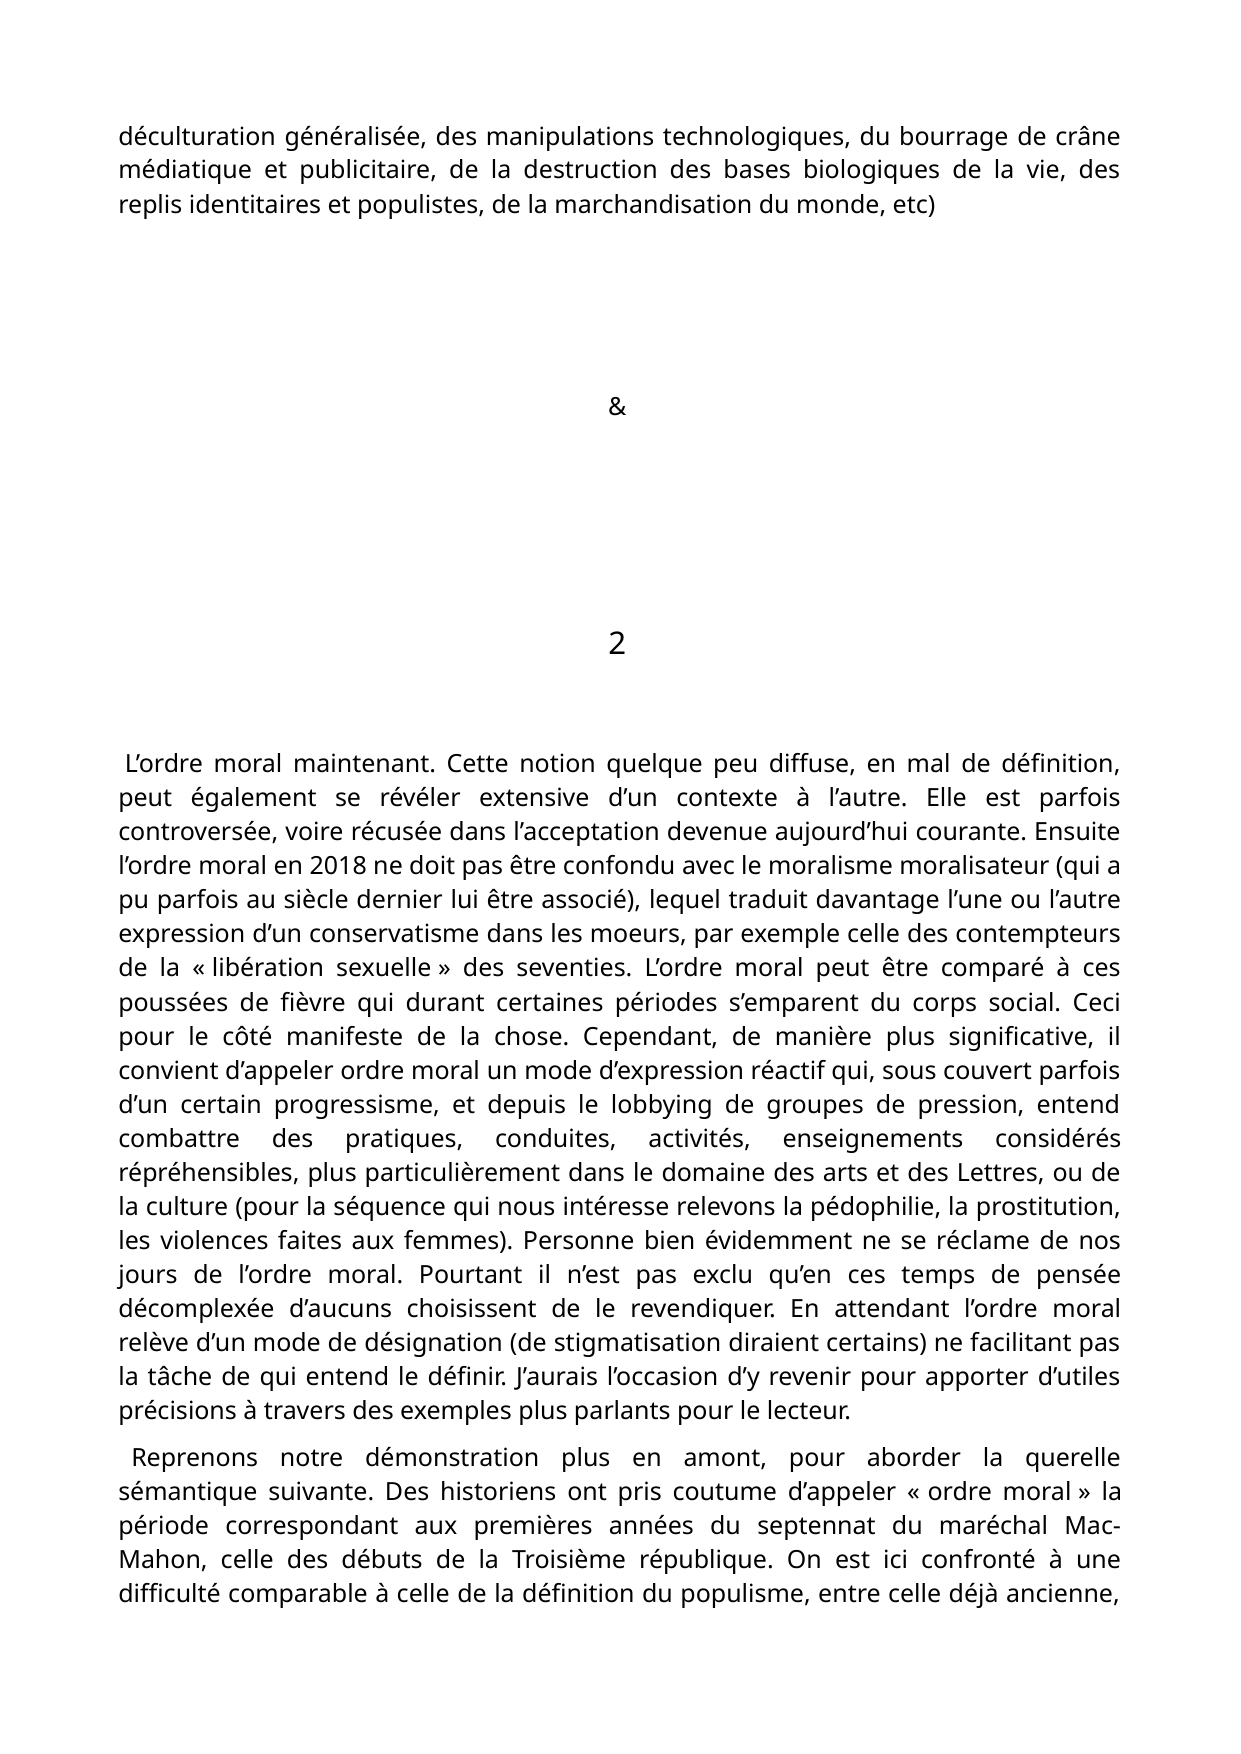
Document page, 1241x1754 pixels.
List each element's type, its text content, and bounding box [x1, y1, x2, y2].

text Reprenons notre démonstration plus en amont, pour aborder la querelle sémantique suivante. Des historiens ont pris coutume d’appeler « ordre moral » la période correspondant aux premières années du septennat du maréchal Mac-Mahon, celle des débuts de la Troisième république. On est ici confronté à une difficulté comparable à celle de la définition du populisme, entre celle déjà ancienne, [118, 1439, 1122, 1610]
text L’ordre moral maintenant. Cette notion quelque peu diffuse, en mal de définition, peut également se révéler extensive d’un contexte à l’autre. Elle est parfois controversée, voire récusée dans l’acceptation devenue aujourd’hui courante. Ensuite l’ordre moral en 2018 ne doit pas être confondu avec le moralisme moralisateur (qui a pu parfois au siècle dernier lui être associé), lequel traduit davantage l’une ou l’autre expression d’un conservatisme dans les moeurs, par exemple celle des contempteurs de la « libération sexuelle » des seventies. L’ordre moral peut être comparé à ces poussées de fièvre qui durant certaines périodes s’emparent du corps social. Ceci pour le côté manifeste de la chose. Cependant, de manière plus significative, il convient d’appeler ordre moral un mode d’expression réactif qui, sous couvert parfois d’un certain progressisme, et depuis le lobbying de groupes de pression, entend combattre des pratiques, conduites, activités, enseignements considérés répréhensibles, plus particulièrement dans le domaine des arts et des Lettres, ou de la culture (pour la séquence qui nous intéresse relevons la pédophilie, la prostitution, les violences faites aux femmes). Personne bien évidemment ne se réclame de nos jours de l’ordre moral. Pourtant il n’est pas exclu qu’en ces temps de pensée décomplexée d’aucuns choisissent de le revendiquer. En attendant l’ordre moral relève d’un mode de désignation (de stigmatisation diraient certains) ne facilitant pas la tâche de qui entend le définir. J’aurais l’occasion d’y revenir pour apporter d’utiles précisions à travers des exemples plus parlants pour le lecteur. [118, 746, 1122, 1427]
text 2 [118, 621, 1122, 663]
text & [118, 389, 1122, 423]
text déculturation généralisée, des manipulations technologiques, du bourrage de crâne médiatique et publicitaire, de la destruction des bases biologiques de la vie, des replis identitaires et populistes, de la marchandisation du monde, etc) [118, 118, 1122, 220]
